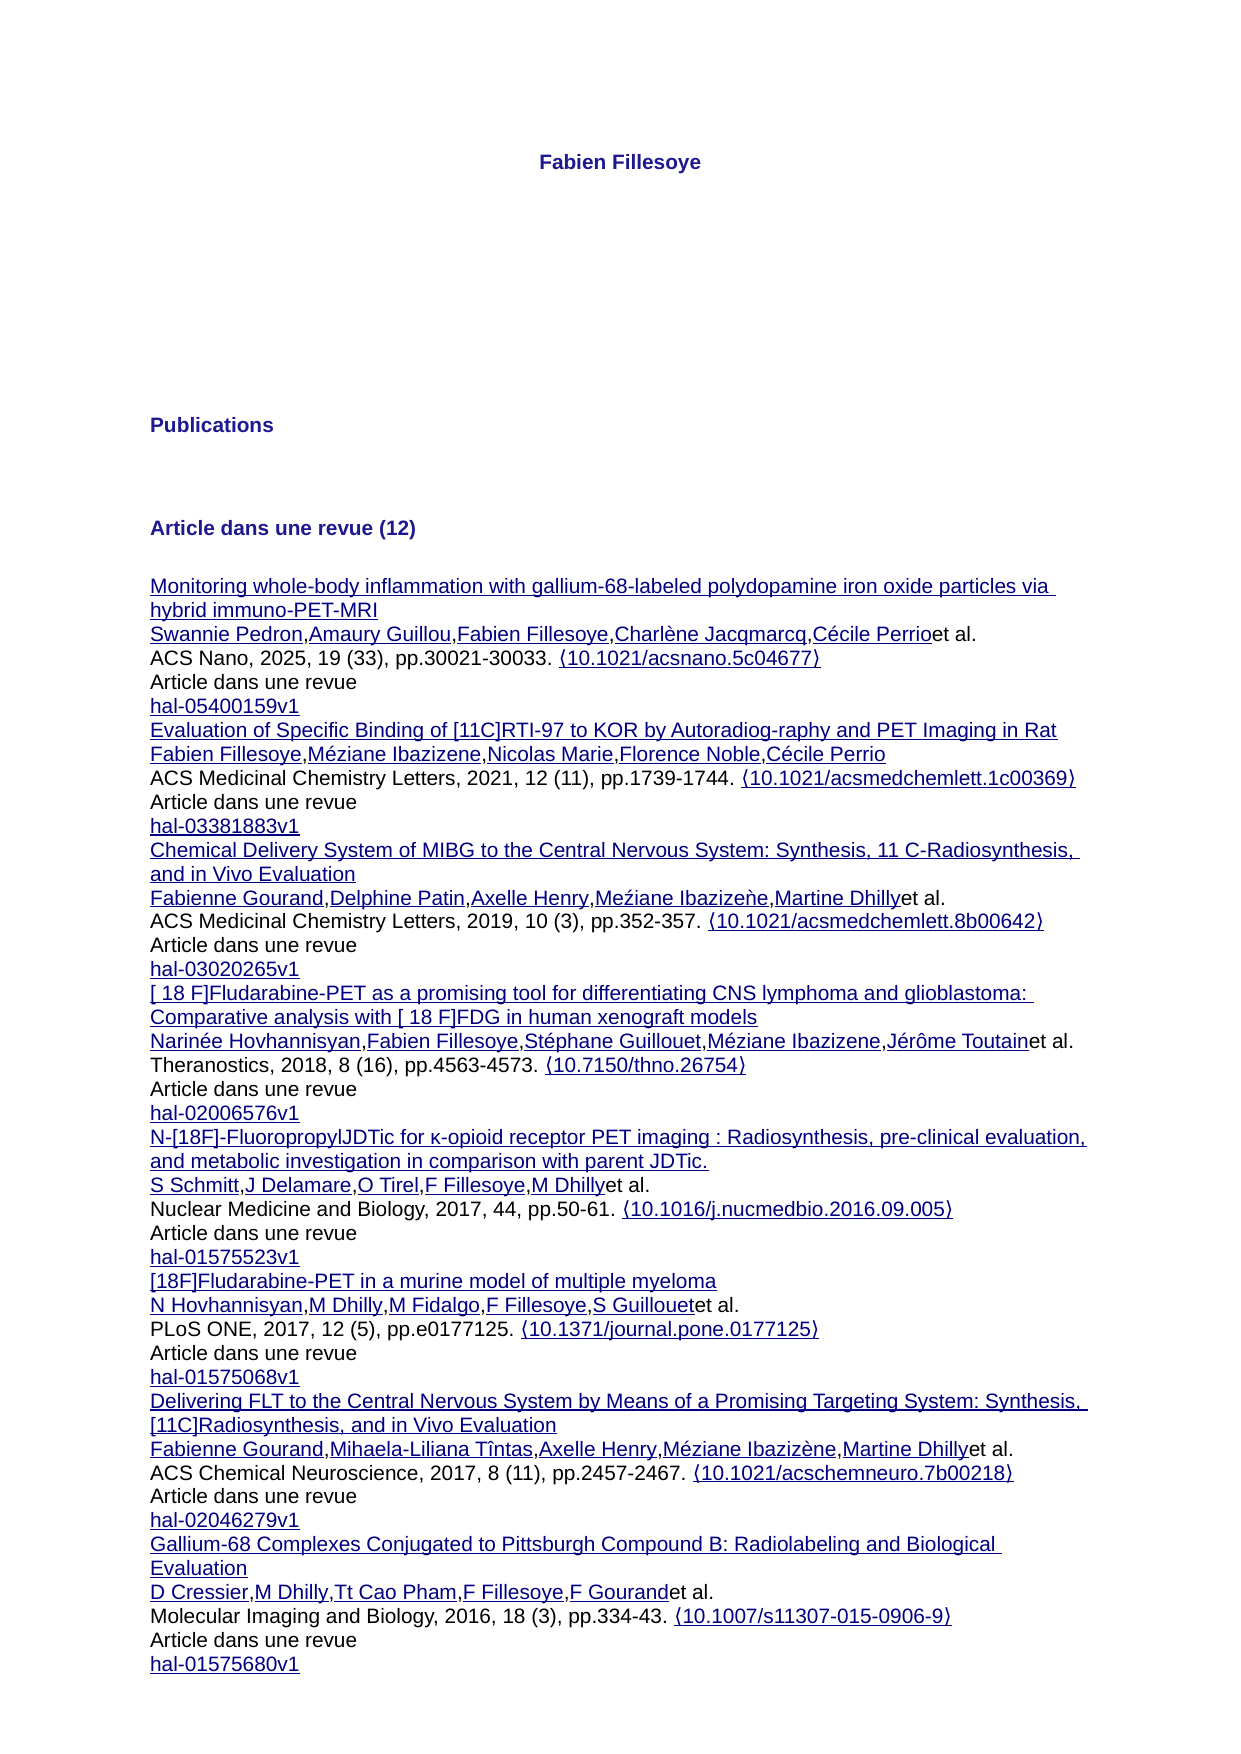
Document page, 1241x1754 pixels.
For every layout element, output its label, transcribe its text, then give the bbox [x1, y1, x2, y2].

subtitle Article dans une revue (12) [150, 516, 1090, 539]
subtitle Fabien Fillesoye [150, 150, 1090, 174]
subtitle Publications [150, 412, 1090, 436]
table_header Monitoring whole-body inflammation with gallium-68-labeled polydopamine iron oxide particles via hybrid immuno-PET-MRI Swannie Pedron,Amaury Guillou,Fabien Fillesoye,Charlène Jacqmarcq,Cécile Perrioet al. ACS Nano, 2025, 19 (33), pp.30021-30033. ⟨10.1021/acsnano.5c04677⟩ Article dans une revue hal-05400159v1 [150, 574, 1090, 718]
table_cell Evaluation of Specific Binding of [11C]RTI-97 to KOR by Autoradiog-raphy and PET Imaging in Rat Fabien Fillesoye,Méziane Ibazizene,Nicolas Marie,Florence Noble,Cécile Perrio ACS Medicinal Chemistry Letters, 2021, 12 (11), pp.1739-1744. ⟨10.1021/acsmedchemlett.1c00369⟩ Article dans une revue hal-03381883v1 [150, 718, 1090, 837]
table_cell [18F]Fludarabine-PET in a murine model of multiple myeloma N Hovhannisyan,M Dhilly,M Fidalgo,F Fillesoye,S Guillouetet al. PLoS ONE, 2017, 12 (5), pp.e0177125. ⟨10.1371/journal.pone.0177125⟩ Article dans une revue hal-01575068v1 [150, 1269, 1090, 1388]
table_cell N-[18F]-FluoropropylJDTic for κ-opioid receptor PET imaging : Radiosynthesis, pre-clinical evaluation, and metabolic investigation in comparison with parent JDTic. S Schmitt,J Delamare,O Tirel,F Fillesoye,M Dhillyet al. Nuclear Medicine and Biology, 2017, 44, pp.50-61. ⟨10.1016/j.nucmedbio.2016.09.005⟩ Article dans une revue hal-01575523v1 [150, 1125, 1090, 1269]
table_cell Gallium-68 Complexes Conjugated to Pittsburgh Compound B: Radiolabeling and Biological Evaluation D Cressier,M Dhilly,Tt Cao Pham,F Fillesoye,F Gourandet al. Molecular Imaging and Biology, 2016, 18 (3), pp.334-43. ⟨10.1007/s11307-015-0906-9⟩ Article dans une revue hal-01575680v1 [150, 1532, 1090, 1676]
table_cell Delivering FLT to the Central Nervous System by Means of a Promising Targeting System: Synthesis, [11C]Radiosynthesis, and in Vivo Evaluation Fabienne Gourand,Mihaela-Liliana Tîntas,Axelle Henry,Méziane Ibazizène,Martine Dhillyet al. ACS Chemical Neuroscience, 2017, 8 (11), pp.2457-2467. ⟨10.1021/acschemneuro.7b00218⟩ Article dans une revue hal-02046279v1 [150, 1389, 1090, 1532]
table_cell [ 18 F]Fludarabine-PET as a promising tool for differentiating CNS lymphoma and glioblastoma: Comparative analysis with [ 18 F]FDG in human xenograft models Narinée Hovhannisyan,Fabien Fillesoye,Stéphane Guillouet,Méziane Ibazizene,Jérôme Toutainet al. Theranostics, 2018, 8 (16), pp.4563-4573. ⟨10.7150/thno.26754⟩ Article dans une revue hal-02006576v1 [150, 981, 1090, 1125]
table_cell Chemical Delivery System of MIBG to the Central Nervous System: Synthesis, 11 C-Radiosynthesis, and in Vivo Evaluation Fabienne Gourand,Delphine Patin,Axelle Henry,Meźiane Ibazizeǹe,Martine Dhillyet al. ACS Medicinal Chemistry Letters, 2019, 10 (3), pp.352-357. ⟨10.1021/acsmedchemlett.8b00642⟩ Article dans une revue hal-03020265v1 [150, 838, 1090, 981]
